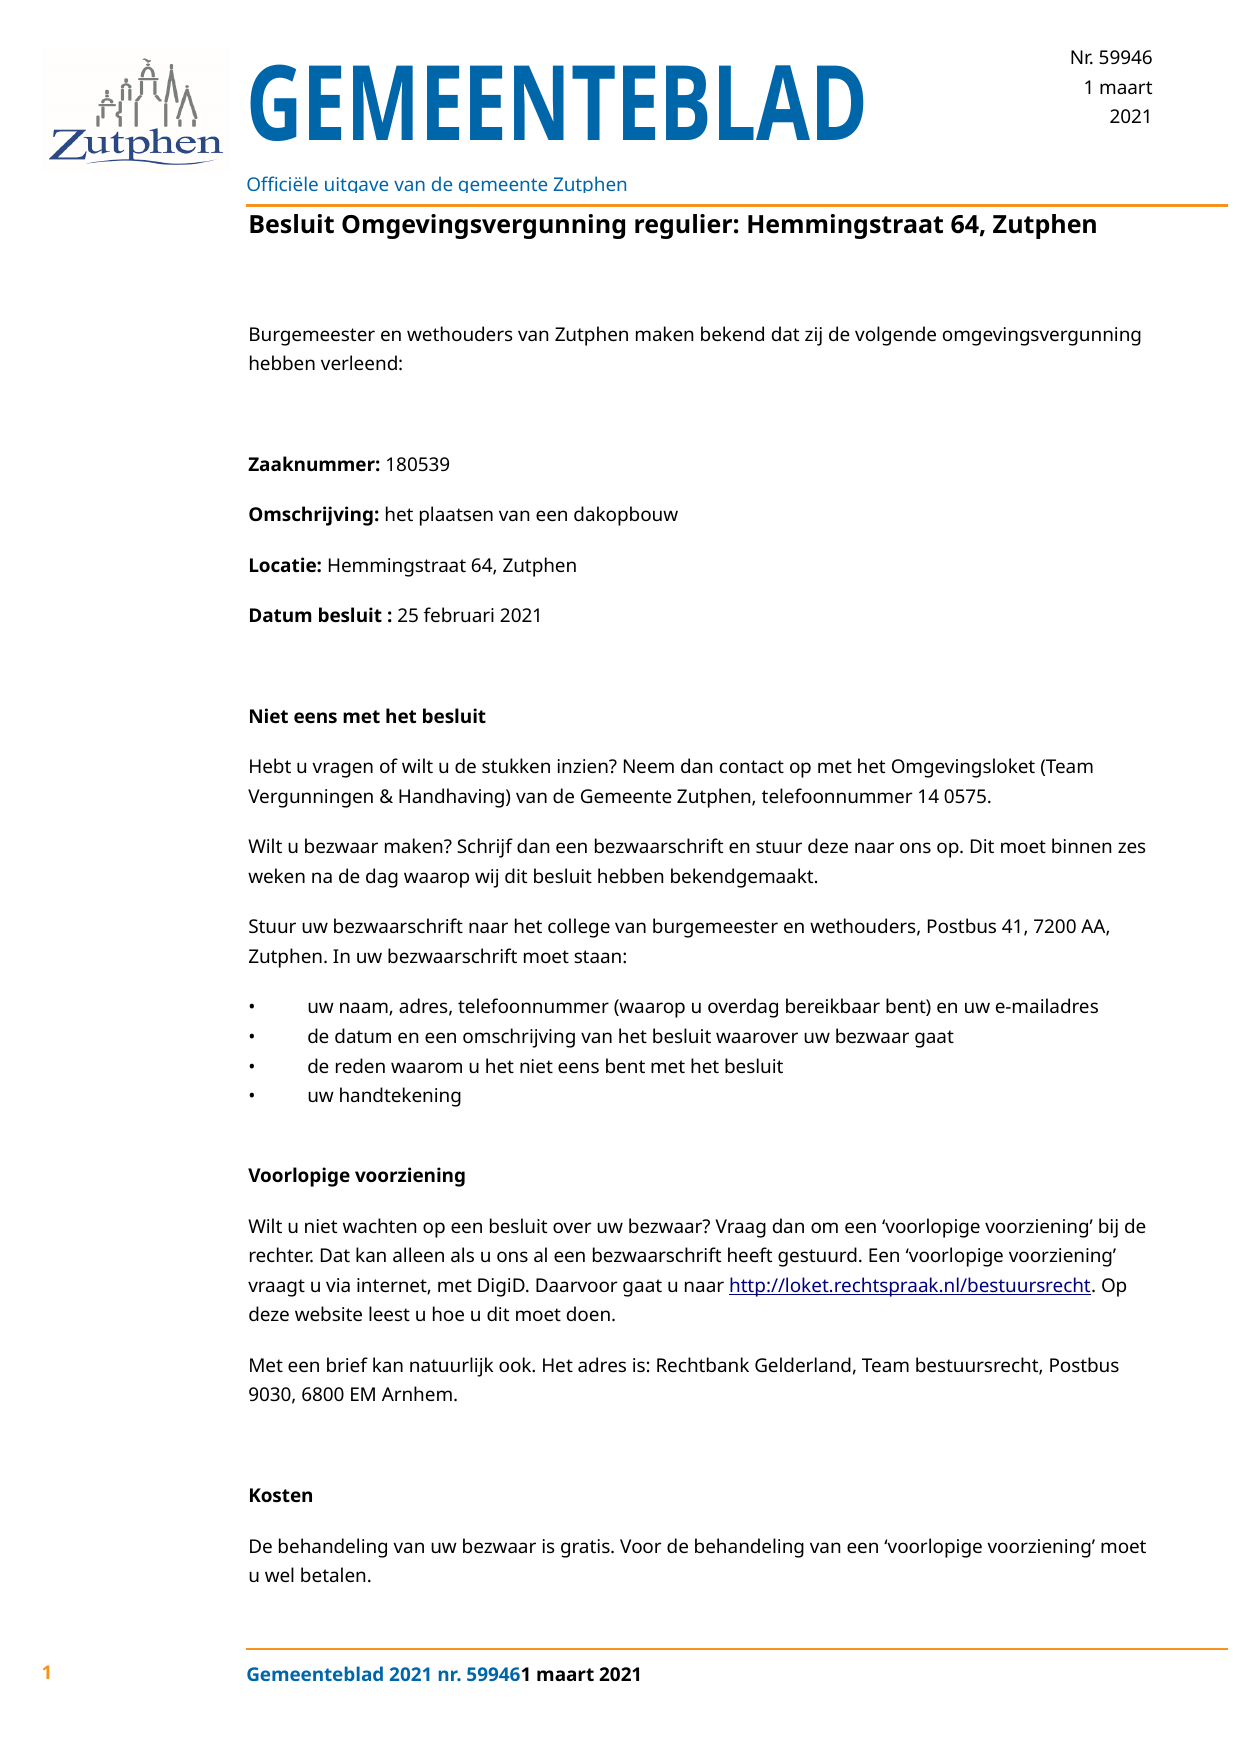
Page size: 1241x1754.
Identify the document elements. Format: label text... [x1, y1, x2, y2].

text Wilt u bezwaar maken? Schrijf dan een bezwaarschrift en stuur deze naar ons op. Dit moet binnen zes weken na de dag waarop wij dit besluit hebben bekendgemaakt. [248, 834, 1152, 889]
list de reden waarom u het niet eens bent met het besluit [248, 1053, 1152, 1078]
text Met een brief kan natuurlijk ook. Het adres is: Rechtbank Gelderland, Team bestuursrecht, Postbus 9030, 6800 EM Arnhem. [248, 1352, 1152, 1407]
text Wilt u niet wachten op een besluit over uw bezwaar? Vraag dan om een ‘voorlopige voorziening’ bij de rechter. Dat kan alleen als u ons al een bezwaarschrift heeft gestuurd. Een ‘voorlopige voorziening’ vraagt u via internet, met DigiD. Daarvoor gaat u naar http://loket.rechtspraak.nl/bestuursrecht. Op deze website leest u hoe u dit moet doen. [248, 1213, 1152, 1327]
text Burgemeester en wethouders van Zutphen maken bekend dat zij de volgende omgevingsvergunning hebben verleend: [248, 321, 1152, 376]
text Niet eens met het besluit [248, 703, 1152, 729]
text Datum besluit : 25 februari 2021 [248, 602, 1152, 628]
text Zaaknummer: 180539 [248, 451, 1152, 477]
text De behandeling van uw bezwaar is gratis. Voor de behandeling van een ‘voorlopige voorziening’ moet u wel betalen. [248, 1533, 1152, 1588]
text Besluit Omgevingsvergunning regulier: Hemmingstraat 64, Zutphen [248, 207, 1152, 241]
list uw handtekening [248, 1082, 1152, 1108]
text Hebt u vragen of wilt u de stukken inzien? Neem dan contact op met het Omgevingsloket (Team Vergunningen & Handhaving) van de Gemeente Zutphen, telefoonnummer 14 0575. [248, 754, 1152, 809]
list de datum en een omschrijving van het besluit waarover uw bezwaar gaat [248, 1023, 1152, 1049]
list uw naam, adres, telefoonnummer (waarop u overdag bereikbaar bent) en uw e-mailadres [248, 994, 1152, 1019]
text Kosten [248, 1482, 1152, 1508]
picture [41, 47, 231, 172]
text Locatie: Hemmingstraat 64, Zutphen [248, 552, 1152, 578]
text Stuur uw bezwaarschrift naar het college van burgemeester en wethouders, Postbus 41, 7200 AA, Zutphen. In uw bezwaarschrift moet staan: [248, 914, 1152, 969]
text Omschrijving: het plaatsen van een dakopbouw [248, 502, 1152, 527]
text Voorlopige voorziening [248, 1162, 1152, 1188]
